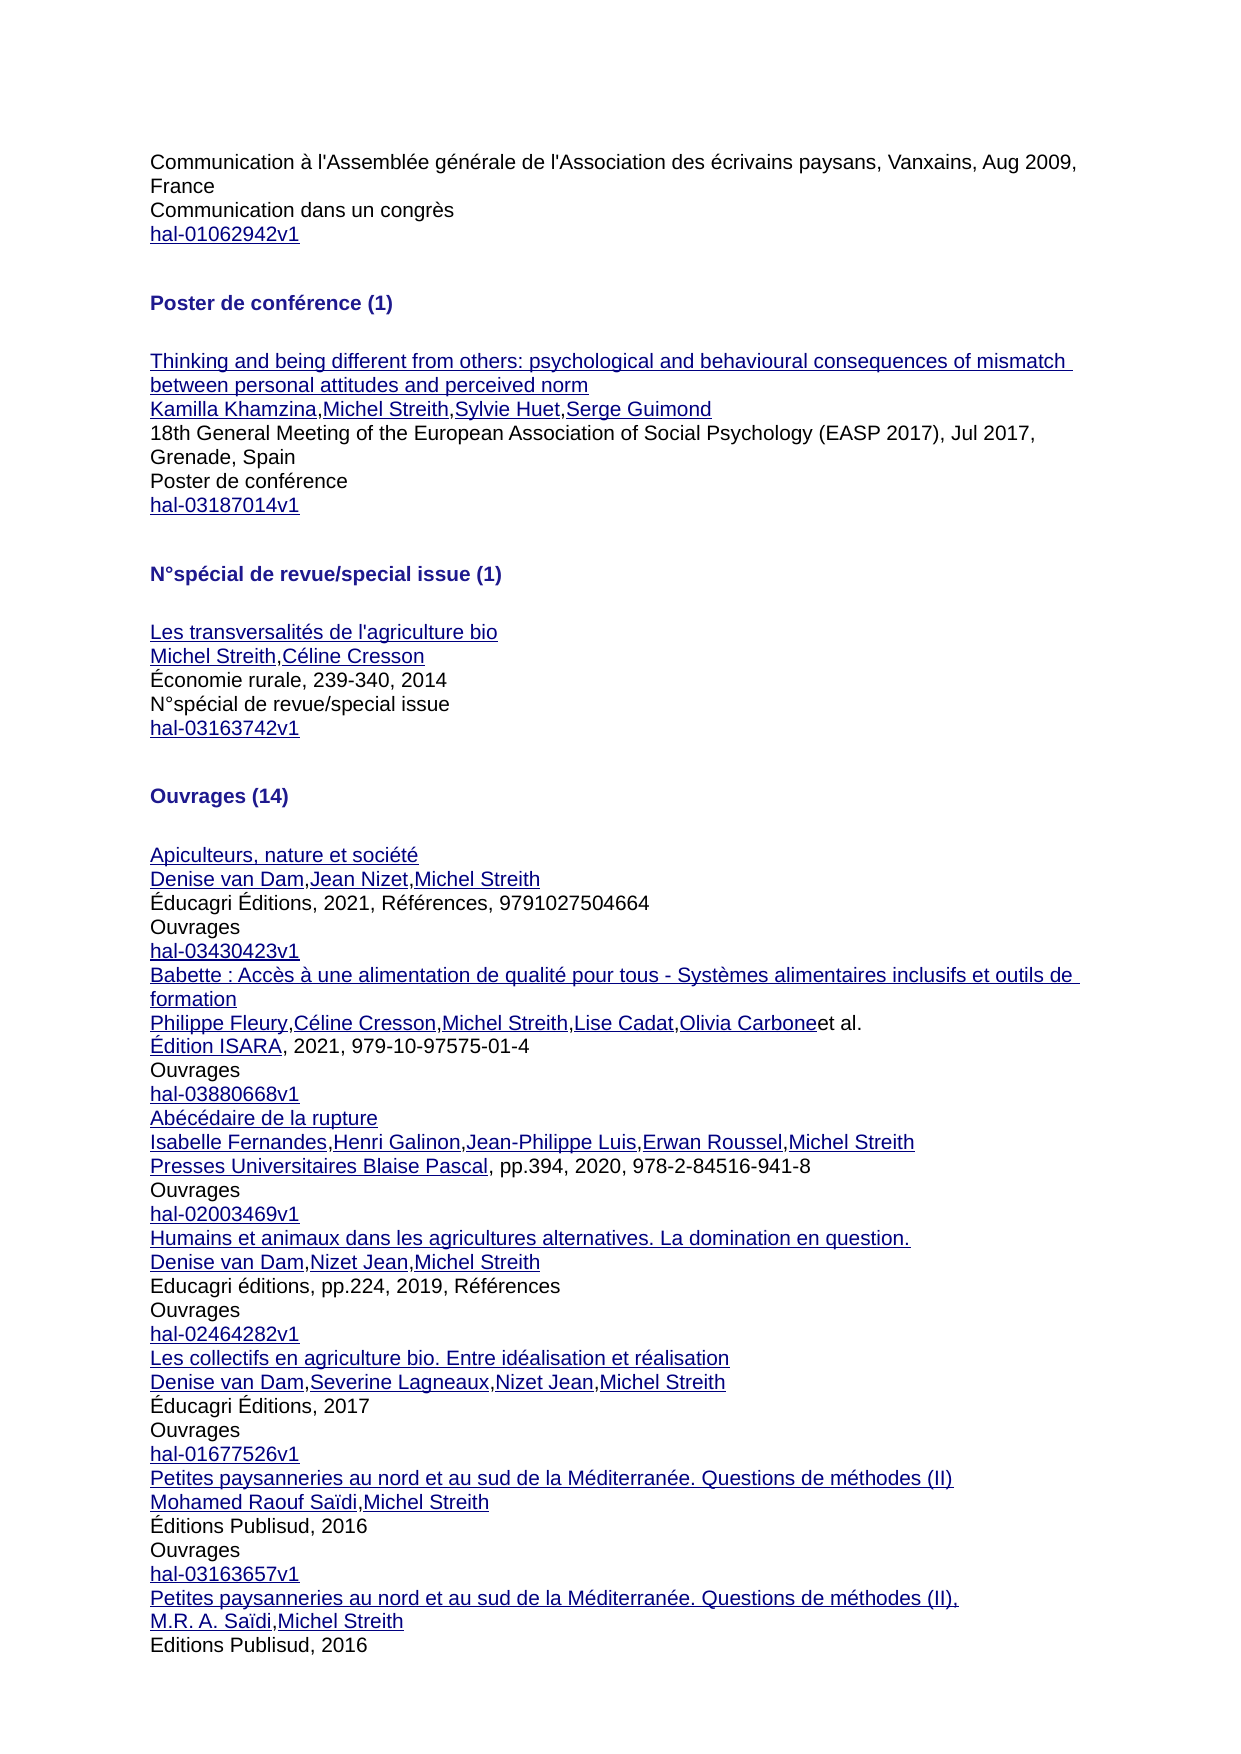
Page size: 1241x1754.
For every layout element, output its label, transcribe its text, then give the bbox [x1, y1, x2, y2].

table_cell Petites paysanneries au nord et au sud de la Méditerranée. Questions de méthodes (II), M.R. A. Saïdi,Michel Streith Editions Publisud, 2016 [150, 1585, 1090, 1657]
subtitle Ouvrages (14) [150, 784, 1090, 808]
table_cell Abécédaire de la rupture Isabelle Fernandes,Henri Galinon,Jean-Philippe Luis,Erwan Roussel,Michel Streith Presses Universitaires Blaise Pascal, pp.394, 2020, 978-2-84516-941-8 Ouvrages hal-02003469v1 [150, 1106, 1090, 1226]
subtitle Poster de conférence (1) [150, 291, 1090, 314]
table_cell Communication à l'Assemblée générale de l'Association des écrivains paysans, Vanxains, Aug 2009, France Communication dans un congrès hal-01062942v1 [150, 150, 1090, 246]
table_header Les transversalités de l'agriculture bio Michel Streith,Céline Cresson Économie rurale, 239-340, 2014 N°spécial de revue/special issue hal-03163742v1 [150, 620, 1090, 739]
table_header Thinking and being different from others: psychological and behavioural consequences of mismatch between personal attitudes and perceived norm Kamilla Khamzina,Michel Streith,Sylvie Huet,Serge Guimond 18th General Meeting of the European Association of Social Psychology (EASP 2017), Jul 2017, Grenade, Spain Poster de conférence hal-03187014v1 [150, 349, 1090, 517]
table_cell Les collectifs en agriculture bio. Entre idéalisation et réalisation Denise van Dam,Severine Lagneaux,Nizet Jean,Michel Streith Éducagri Éditions, 2017 Ouvrages hal-01677526v1 [150, 1346, 1090, 1466]
table_cell Humains et animaux dans les agricultures alternatives. La domination en question. Denise van Dam,Nizet Jean,Michel Streith Educagri éditions, pp.224, 2019, Références Ouvrages hal-02464282v1 [150, 1226, 1090, 1346]
subtitle N°spécial de revue/special issue (1) [150, 561, 1090, 585]
table_header Apiculteurs, nature et société Denise van Dam,Jean Nizet,Michel Streith Éducagri Éditions, 2021, Références, 9791027504664 Ouvrages hal-03430423v1 [150, 843, 1090, 962]
table_cell Babette : Accès à une alimentation de qualité pour tous - Systèmes alimentaires inclusifs et outils de formation Philippe Fleury,Céline Cresson,Michel Streith,Lise Cadat,Olivia Carboneet al. Édition ISARA, 2021, 979-10-97575-01-4 Ouvrages hal-03880668v1 [150, 963, 1090, 1106]
table_cell Petites paysanneries au nord et au sud de la Méditerranée. Questions de méthodes (II) Mohamed Raouf Saïdi,Michel Streith Éditions Publisud, 2016 Ouvrages hal-03163657v1 [150, 1466, 1090, 1585]
